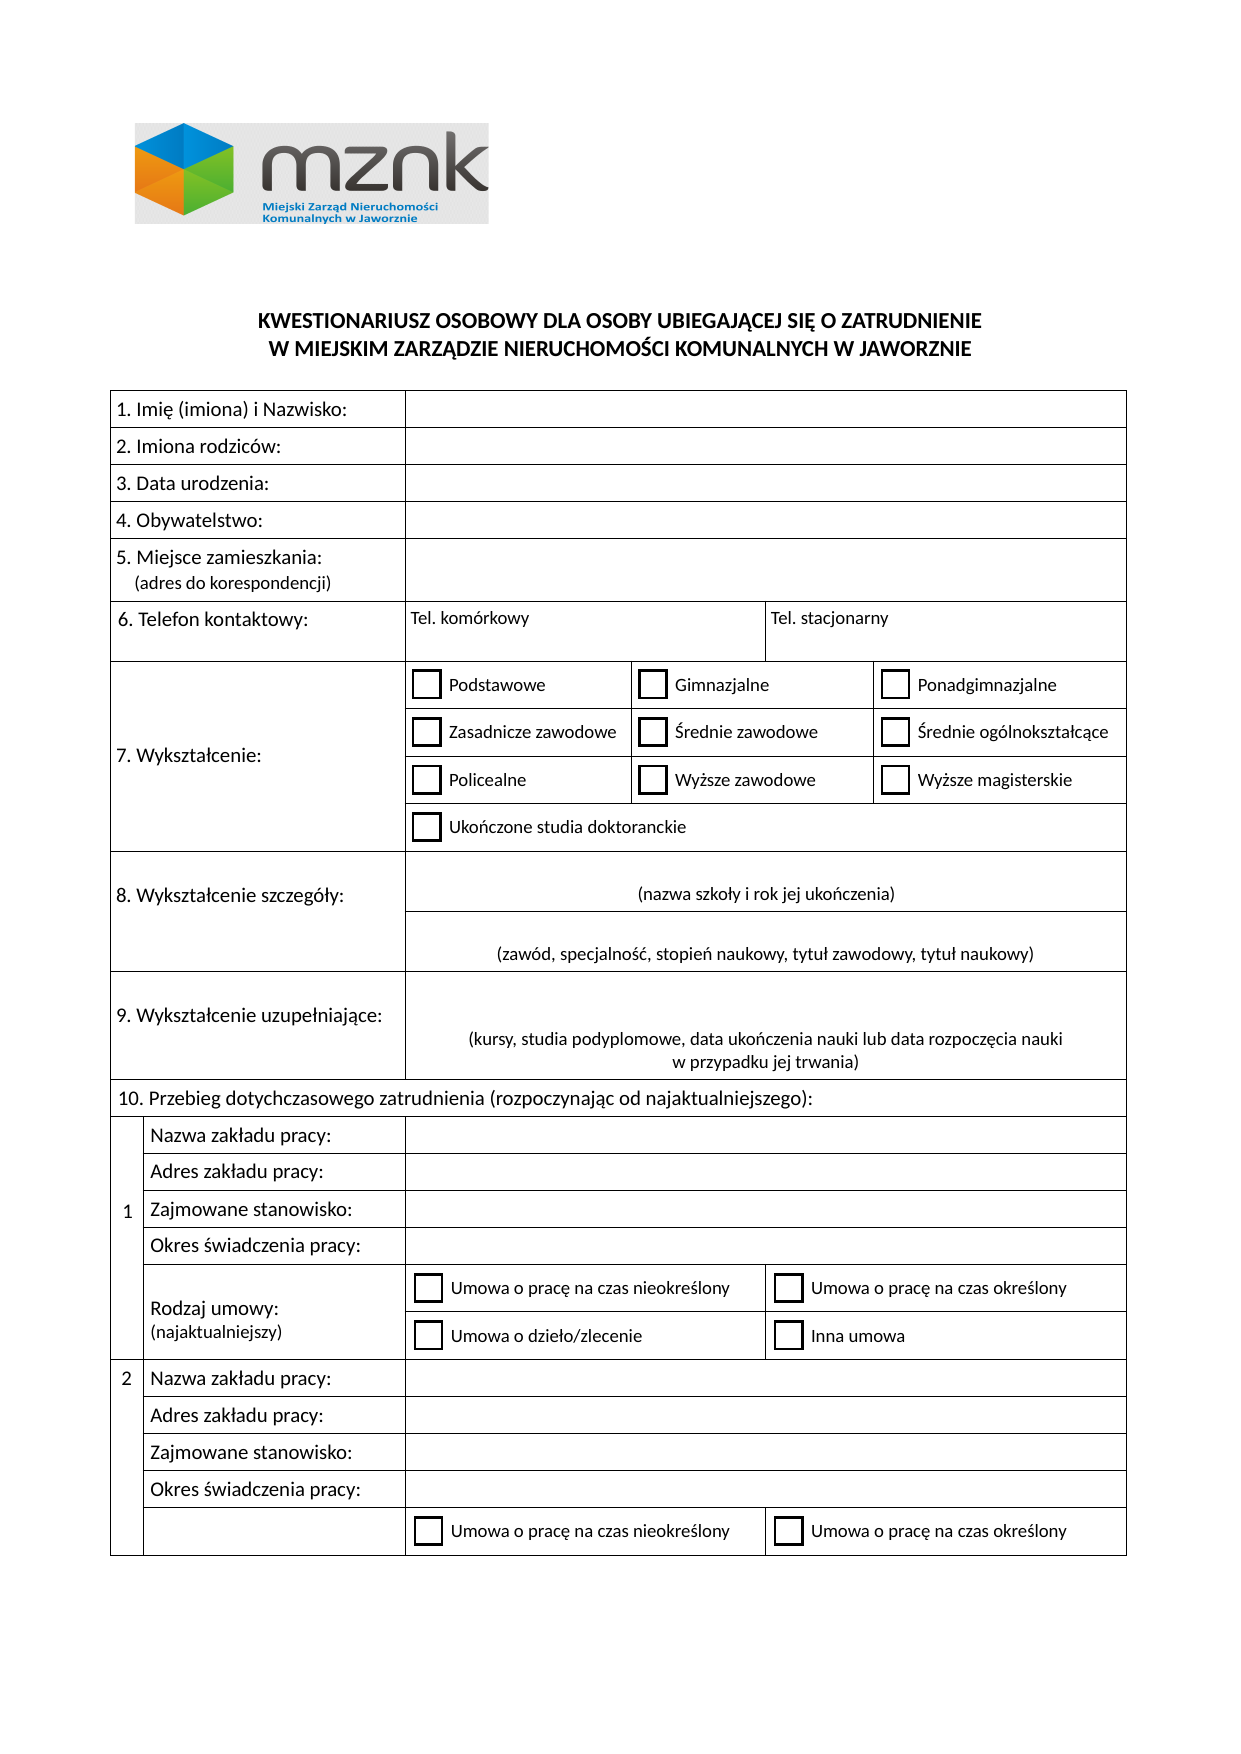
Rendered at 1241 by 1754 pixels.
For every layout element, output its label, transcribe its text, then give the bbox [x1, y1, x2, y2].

table_cell Nazwa zakładu pracy: [144, 1117, 405, 1153]
table_cell Wyższe magisterskie [874, 757, 1126, 803]
table_cell Adres zakładu pracy: [144, 1154, 405, 1190]
table_cell Inna umowa [766, 1312, 1126, 1359]
table_cell [144, 1508, 405, 1554]
table_cell [406, 539, 1126, 601]
text KWESTIONARIUSZ OSOBOWY DLA OSOBY UBIEGAJĄCEJ SIĘ O ZATRUDNIENIE W MIEJSKIM ZARZĄDZIE NIERUCHOMOŚCI KOMUNALNYCH W JAWORZNIE [118, 306, 1122, 390]
table_cell Adres zakładu pracy: [144, 1397, 405, 1433]
table_cell (nazwa szkoły i rok jej ukończenia) [406, 852, 1126, 911]
table_cell Umowa o dzieło/zlecenie [406, 1312, 765, 1359]
table_cell [406, 1117, 1126, 1153]
table_cell [406, 1228, 1126, 1264]
table_cell 8. Wykształcenie szczegóły: [111, 852, 405, 971]
table_cell Policealne [406, 757, 631, 803]
table_cell 7. Wykształcenie: [111, 662, 405, 851]
table_header [406, 391, 1126, 427]
table_cell [406, 1154, 1126, 1190]
table_cell [406, 1434, 1126, 1470]
table_cell [406, 1471, 1126, 1507]
table_cell 2 [111, 1360, 143, 1554]
table_cell 1 [111, 1117, 143, 1359]
table_cell Umowa o pracę na czas nieokreślony [406, 1508, 765, 1554]
table_cell 4. Obywatelstwo: [111, 502, 405, 538]
table_cell Umowa o pracę na czas określony [766, 1265, 1126, 1311]
table_cell 5. Miejsce zamieszkania: (adres do korespondencji) [111, 539, 405, 601]
table_cell Ukończone studia doktoranckie [406, 804, 1126, 851]
table_cell [406, 502, 1126, 538]
table_cell Zajmowane stanowisko: [144, 1191, 405, 1227]
table_cell Okres świadczenia pracy: [144, 1228, 405, 1264]
table_cell 6. Telefon kontaktowy: [111, 602, 405, 661]
table_cell [406, 1191, 1126, 1227]
table_cell (kursy, studia podyplomowe, data ukończenia nauki lub data rozpoczęcia nauki w przypadku jej trwania) [406, 972, 1126, 1079]
table_cell [406, 1360, 1126, 1396]
table_cell Gimnazjalne [632, 662, 873, 708]
table_cell Tel. komórkowy [406, 602, 765, 661]
table_cell Średnie ogólnokształcące [874, 709, 1126, 756]
table_cell 10. Przebieg dotychczasowego zatrudnienia (rozpoczynając od najaktualniejszego): [111, 1080, 1126, 1116]
table_cell Średnie zawodowe [632, 709, 873, 756]
table_cell 2. Imiona rodziców: [111, 428, 405, 464]
table_cell (zawód, specjalność, stopień naukowy, tytuł zawodowy, tytuł naukowy) [406, 912, 1126, 971]
table_cell Zajmowane stanowisko: [144, 1434, 405, 1470]
table_cell Wyższe zawodowe [632, 757, 873, 803]
table_cell Umowa o pracę na czas nieokreślony [406, 1265, 765, 1311]
table_header 1. Imię (imiona) i Nazwisko: [111, 391, 405, 427]
picture [134, 123, 489, 224]
table_cell Tel. stacjonarny [766, 602, 1126, 661]
table_cell Zasadnicze zawodowe [406, 709, 631, 756]
table_cell Okres świadczenia pracy: [144, 1471, 405, 1507]
table_cell Podstawowe [406, 662, 631, 708]
table_cell [406, 465, 1126, 501]
table_cell [406, 428, 1126, 464]
table_cell Umowa o pracę na czas określony [766, 1508, 1126, 1554]
table_cell 3. Data urodzenia: [111, 465, 405, 501]
table_cell Ponadgimnazjalne [874, 662, 1126, 708]
table_cell Rodzaj umowy: (najaktualniejszy) [144, 1265, 405, 1359]
table_cell 9. Wykształcenie uzupełniające: [111, 972, 405, 1079]
table_cell Nazwa zakładu pracy: [144, 1360, 405, 1396]
table_cell [406, 1397, 1126, 1433]
